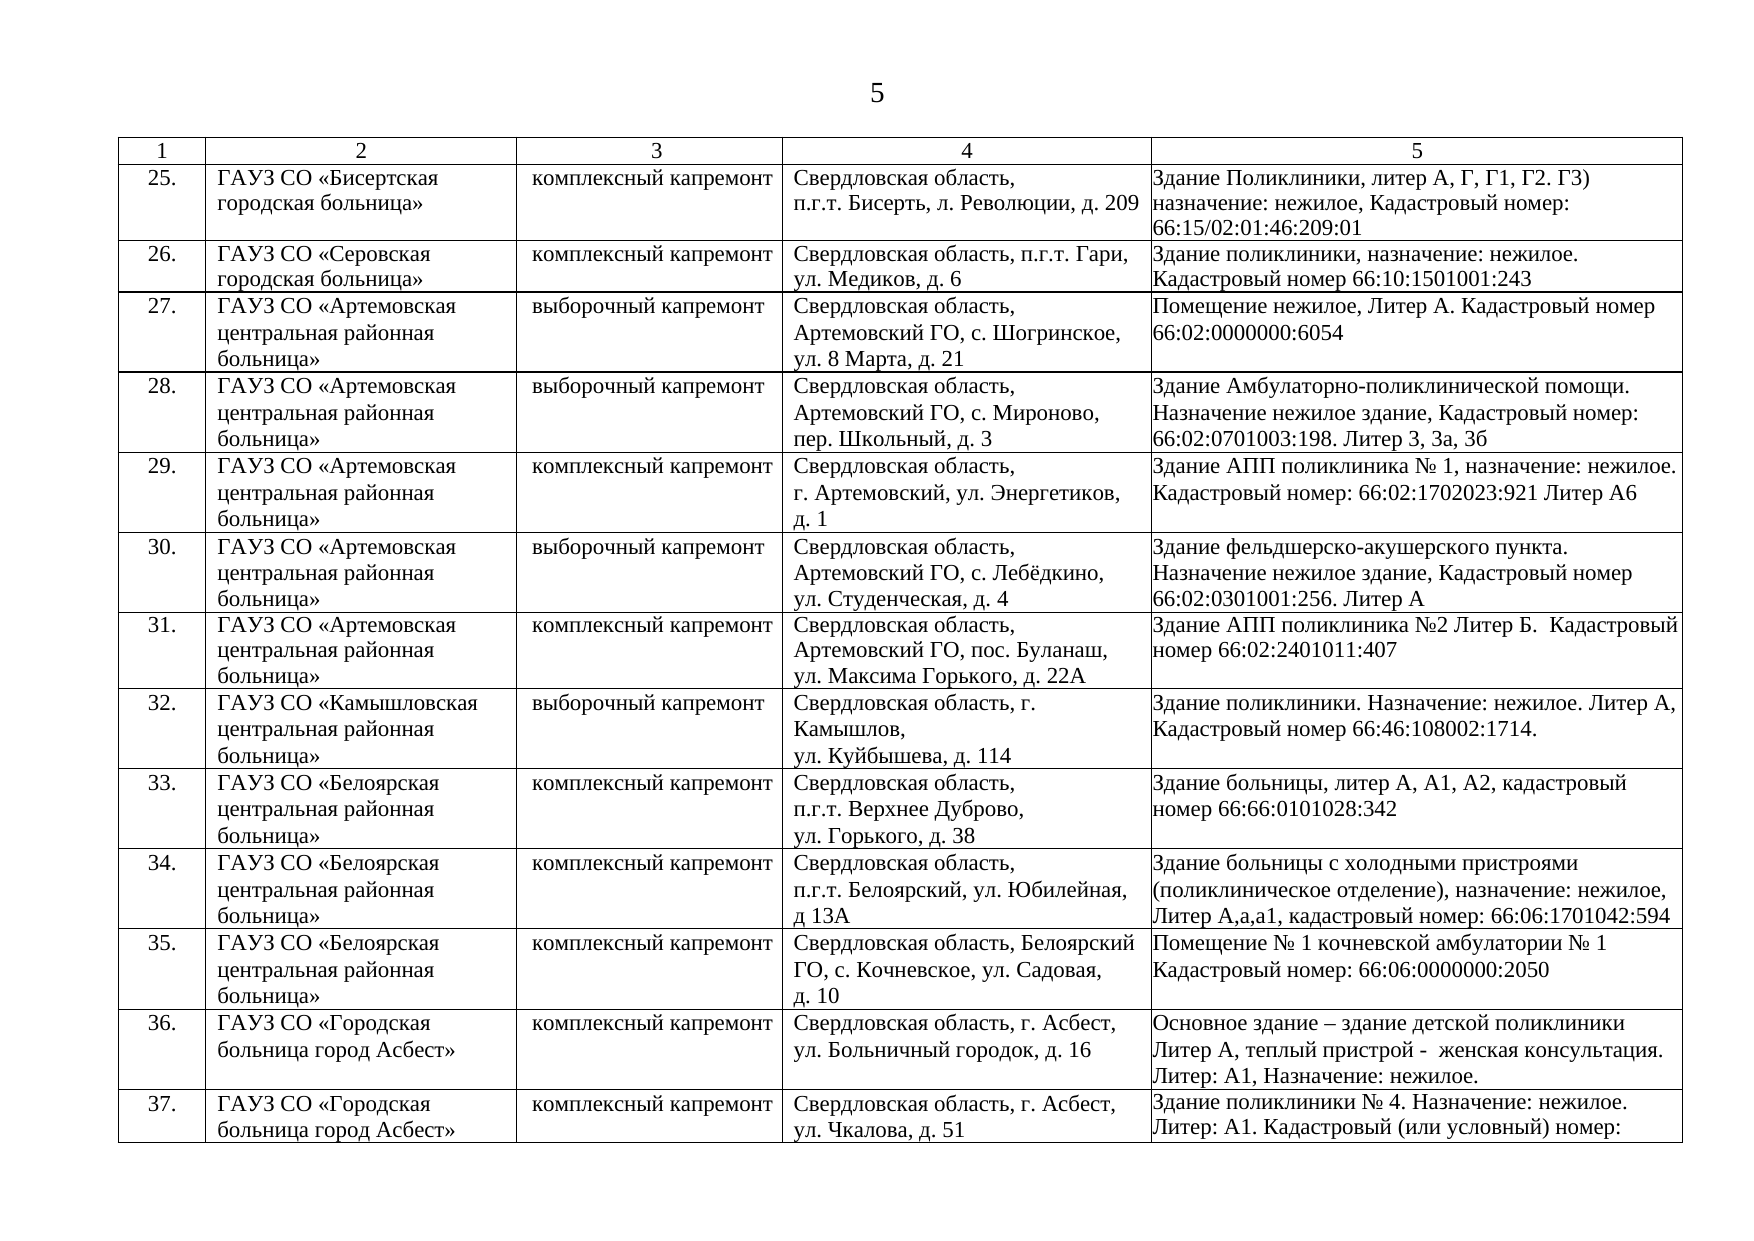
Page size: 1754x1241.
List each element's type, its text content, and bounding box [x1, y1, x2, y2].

table_header 3 [517, 138, 782, 164]
table_cell ГАУЗ СО «Артемовская центральная районная больница» [206, 293, 516, 371]
table_cell Помещение нежилое, Литер А. Кадастровый номер 66:02:0000000:6054 [1152, 293, 1682, 371]
table_cell Здание АПП поликлиника № 1, назначение: нежилое. Кадастровый номер: 66:02:1702023:921 Литер А6 [1152, 453, 1682, 532]
table_cell ГАУЗ СО «Городская больница город Асбест» [206, 1090, 516, 1142]
table_cell ГАУЗ СО «Камышловская центральная районная больница» [206, 689, 516, 768]
table_cell 32. [119, 689, 205, 768]
table_cell комплексный капремонт [517, 1010, 782, 1088]
table_cell Свердловская область, г. Артемовский, ул. Энергетиков, д. 1 [783, 453, 1151, 532]
table_cell комплексный капремонт [517, 165, 782, 240]
table_cell 26. [119, 241, 205, 291]
table_cell выборочный капремонт [517, 373, 782, 452]
table_cell Свердловская область, г. Асбест, ул. Чкалова, д. 51 [783, 1090, 1151, 1142]
table_cell Свердловская область, Артемовский ГО, с. Лебёдкино, ул. Студенческая, д. 4 [783, 533, 1151, 612]
table_header 1 [119, 138, 205, 164]
table_cell 27. [119, 293, 205, 371]
table_cell Здание поликлиники, назначение: нежилое. Кадастровый номер 66:10:1501001:243 [1152, 241, 1682, 291]
table_cell 31. [119, 613, 205, 688]
table_cell Свердловская область, Артемовский ГО, пос. Буланаш, ул. Максима Горького, д. 22А [783, 613, 1151, 688]
table_cell ГАУЗ СО «Белоярская центральная районная больница» [206, 849, 516, 928]
table_cell Основное здание – здание детской поликлиники Литер А, теплый пристрой - женская консультация. Литер: А1, Назначение: нежилое. [1152, 1010, 1682, 1088]
table_cell комплексный капремонт [517, 849, 782, 928]
table_cell выборочный капремонт [517, 689, 782, 768]
table_cell 36. [119, 1010, 205, 1088]
table_cell Здание больницы с холодными пристроями (поликлиническое отделение), назначение: нежилое, Литер А,а,а1, кадастровый номер: 66:06:1701042:594 [1152, 849, 1682, 928]
table_cell Свердловская область, Артемовский ГО, с. Мироново, пер. Школьный, д. 3 [783, 373, 1151, 452]
table_cell ГАУЗ СО «Белоярская центральная районная больница» [206, 929, 516, 1008]
table_cell комплексный капремонт [517, 769, 782, 848]
table_cell 37. [119, 1090, 205, 1142]
table_cell 33. [119, 769, 205, 848]
table_cell Здание АПП поликлиника №2 Литер Б. Кадастровый номер 66:02:2401011:407 [1152, 613, 1682, 688]
table_cell Здание больницы, литер А, А1, А2, кадастровый номер 66:66:0101028:342 [1152, 769, 1682, 848]
table_cell комплексный капремонт [517, 1090, 782, 1142]
table_cell 28. [119, 373, 205, 452]
table_cell 34. [119, 849, 205, 928]
table_cell Свердловская область, Артемовский ГО, с. Шогринское, ул. 8 Марта, д. 21 [783, 293, 1151, 371]
table_cell Свердловская область, п.г.т. Верхнее Дуброво, ул. Горького, д. 38 [783, 769, 1151, 848]
table_cell ГАУЗ СО «Артемовская центральная районная больница» [206, 373, 516, 452]
table_cell ГАУЗ СО «Артемовская центральная районная больница» [206, 533, 516, 612]
table_cell выборочный капремонт [517, 293, 782, 371]
table_cell комплексный капремонт [517, 929, 782, 1008]
table_header 2 [206, 138, 516, 164]
table_header 5 [1152, 138, 1682, 164]
table_cell Помещение № 1 кочневской амбулатории № 1 Кадастровый номер: 66:06:0000000:2050 [1152, 929, 1682, 1008]
table_cell Свердловская область, п.г.т. Гари, ул. Медиков, д. 6 [783, 241, 1151, 291]
table_cell Здание поликлиники. Назначение: нежилое. Литер А, Кадастровый номер 66:46:108002:1714. [1152, 689, 1682, 768]
table_cell Здание Поликлиники, литер А, Г, Г1, Г2. Г3) назначение: нежилое, Кадастровый номер: 66:15/02:01:46:209:01 [1152, 165, 1682, 240]
table_cell 35. [119, 929, 205, 1008]
table_cell ГАУЗ СО «Городская больница город Асбест» [206, 1010, 516, 1088]
table_cell Свердловская область, п.г.т. Бисерть, л. Революции, д. 209 [783, 165, 1151, 240]
table_cell 29. [119, 453, 205, 532]
table_cell ГАУЗ СО «Бисертская городская больница» [206, 165, 516, 240]
table_cell 25. [119, 165, 205, 240]
table_cell ГАУЗ СО «Серовская городская больница» [206, 241, 516, 291]
table_header 4 [783, 138, 1151, 164]
table_cell комплексный капремонт [517, 613, 782, 688]
table_cell ГАУЗ СО «Артемовская центральная районная больница» [206, 613, 516, 688]
table_cell комплексный капремонт [517, 453, 782, 532]
table_cell Свердловская область, г. Камышлов, ул. Куйбышева, д. 114 [783, 689, 1151, 768]
table_cell ГАУЗ СО «Артемовская центральная районная больница» [206, 453, 516, 532]
table_cell Здание фельдшерско-акушерского пункта. Назначение нежилое здание, Кадастровый номер 66:02:0301001:256. Литер А [1152, 533, 1682, 612]
table_cell выборочный капремонт [517, 533, 782, 612]
table_cell Здание поликлиники № 4. Назначение: нежилое. Литер: А1. Кадастровый (или условный) номер: [1152, 1090, 1682, 1142]
table_cell Свердловская область, Белоярский ГО, с. Кочневское, ул. Садовая, д. 10 [783, 929, 1151, 1008]
table_cell Свердловская область, п.г.т. Белоярский, ул. Юбилейная, д 13А [783, 849, 1151, 928]
table_cell Здание Амбулаторно-поликлинической помощи. Назначение нежилое здание, Кадастровый номер: 66:02:0701003:198. Литер 3, 3а, 3б [1152, 373, 1682, 452]
table_cell ГАУЗ СО «Белоярская центральная районная больница» [206, 769, 516, 848]
table_cell 30. [119, 533, 205, 612]
table_cell Свердловская область, г. Асбест, ул. Больничный городок, д. 16 [783, 1010, 1151, 1088]
table_cell комплексный капремонт [517, 241, 782, 291]
